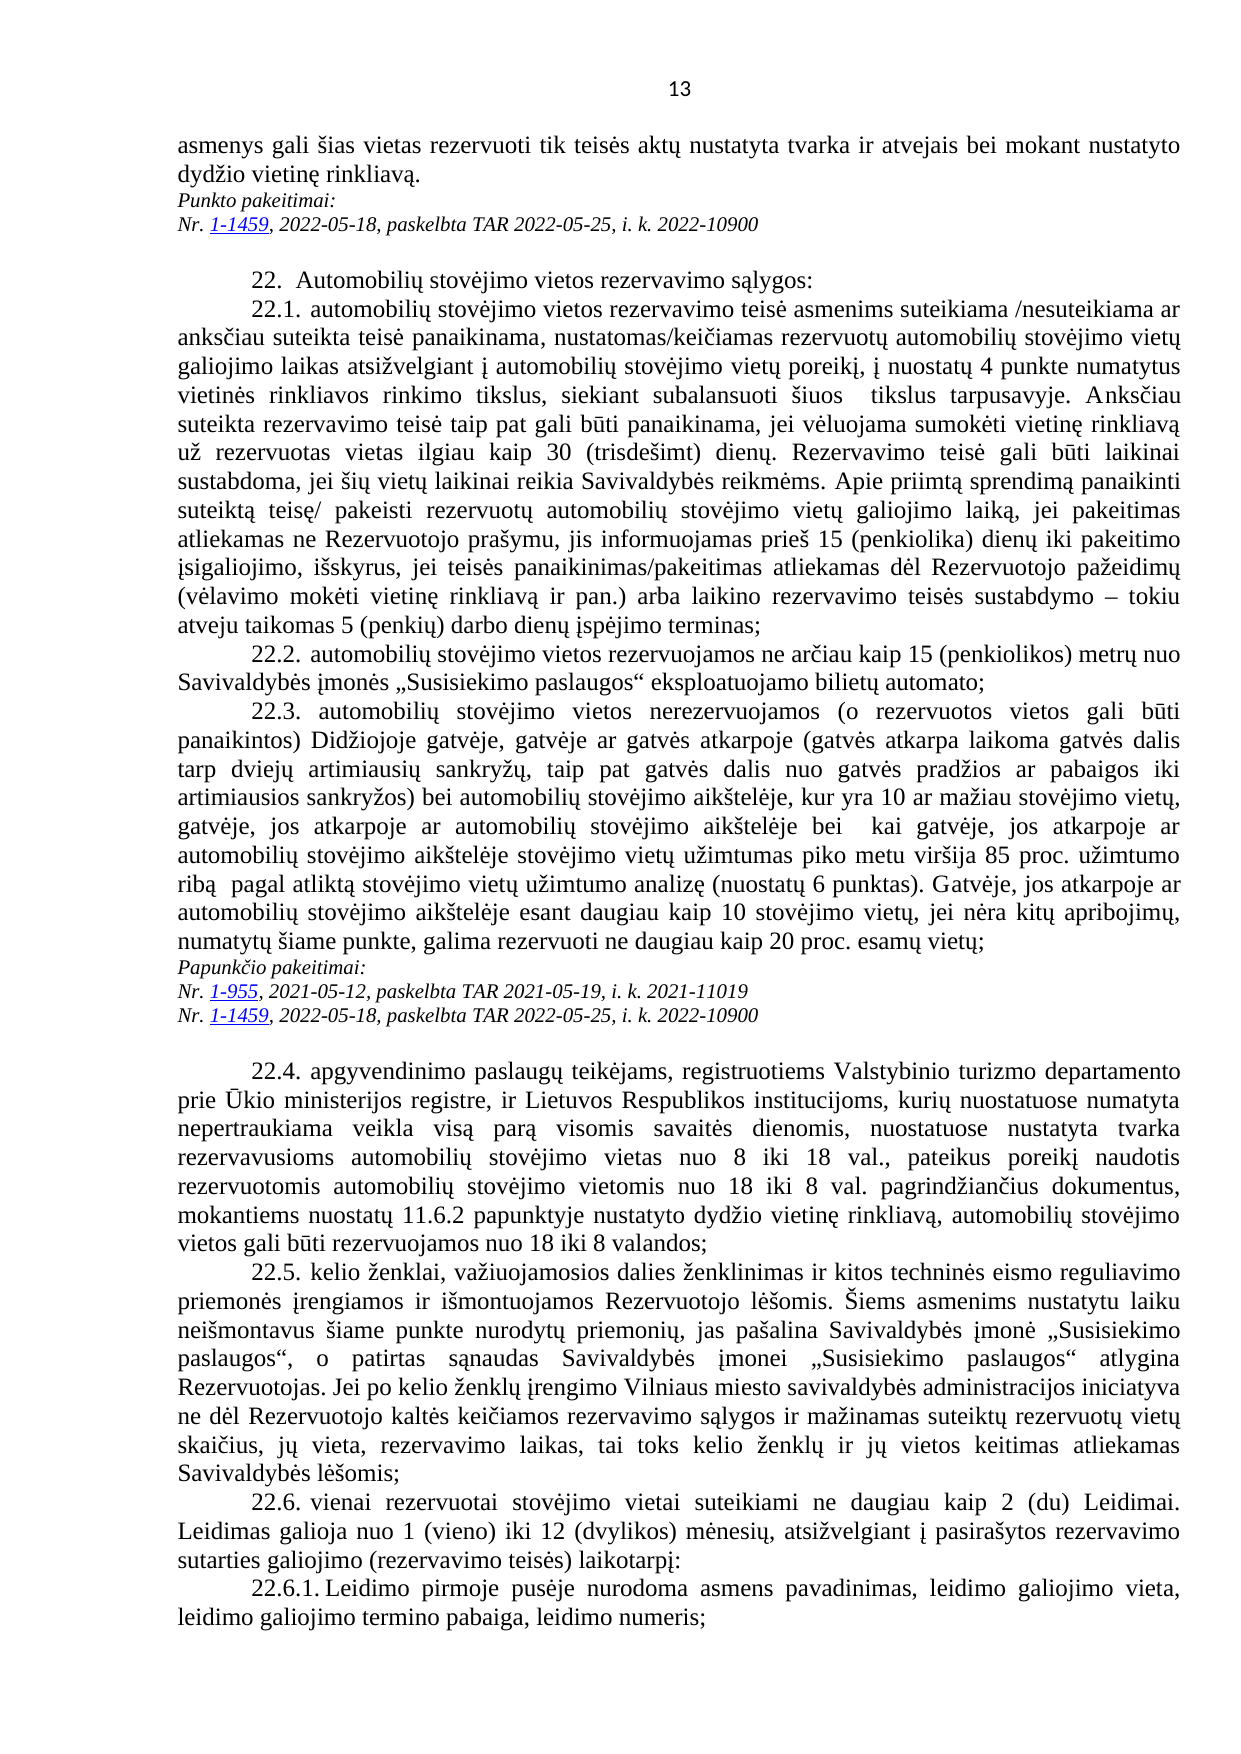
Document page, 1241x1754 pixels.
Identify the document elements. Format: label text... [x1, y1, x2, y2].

text asmenys gali šias vietas rezervuoti tik teisės aktų nustatyta tvarka ir atvejais bei mokant nustatyto dydžio vietinę rinkliavą. [177, 131, 1181, 188]
text 22.6. vienai rezervuotai stovėjimo vietai suteikiami ne daugiau kaip 2 (du) Leidimai. Leidimas galioja nuo 1 (vieno) iki 12 (dvylikos) mėnesių, atsižvelgiant į pasirašytos rezervavimo sutarties galiojimo (rezervavimo teisės) laikotarpį: [177, 1487, 1181, 1573]
text 22.4. apgyvendinimo paslaugų teikėjams, registruotiems Valstybinio turizmo departamento prie Ūkio ministerijos registre, ir Lietuvos Respublikos institucijoms, kurių nuostatuose numatyta nepertraukiama veikla visą parą visomis savaitės dienomis, nuostatuose nustatyta tvarka rezervavusioms automobilių stovėjimo vietas nuo 8 iki 18 val., pateikus poreikį naudotis rezervuotomis automobilių stovėjimo vietomis nuo 18 iki 8 val. pagrindžiančius dokumentus, mokantiems nuostatų 11.6.2 papunktyje nustatyto dydžio vietinę rinkliavą, automobilių stovėjimo vietos gali būti rezervuojamos nuo 18 iki 8 valandos; [177, 1056, 1181, 1257]
text 22.6.1. Leidimo pirmoje pusėje nurodoma asmens pavadinimas, leidimo galiojimo vieta, leidimo galiojimo termino pabaiga, leidimo numeris; [177, 1573, 1181, 1631]
text 22.2. automobilių stovėjimo vietos rezervuojamos ne arčiau kaip 15 (penkiolikos) metrų nuo Savivaldybės įmonės „Susisiekimo paslaugos“ eksploatuojamo bilietų automato; [177, 639, 1181, 696]
text Papunkčio pakeitimai: [177, 955, 1181, 979]
text 22.1. automobilių stovėjimo vietos rezervavimo teisė asmenims suteikiama /nesuteikiama ar anksčiau suteikta teisė panaikinama, nustatomas/keičiamas rezervuotų automobilių stovėjimo vietų galiojimo laikas atsižvelgiant į automobilių stovėjimo vietų poreikį, į nuostatų 4 punkte numatytus vietinės rinkliavos rinkimo tikslus, siekiant subalansuoti šiuos tikslus tarpusavyje. Anksčiau suteikta rezervavimo teisė taip pat gali būti panaikinama, jei vėluojama sumokėti vietinę rinkliavą už rezervuotas vietas ilgiau kaip 30 (trisdešimt) dienų. Rezervavimo teisė gali būti laikinai sustabdoma, jei šių vietų laikinai reikia Savivaldybės reikmėms. Apie priimtą sprendimą panaikinti suteiktą teisę/ pakeisti rezervuotų automobilių stovėjimo vietų galiojimo laiką, jei pakeitimas atliekamas ne Rezervuotojo prašymu, jis informuojamas prieš 15 (penkiolika) dienų iki pakeitimo įsigaliojimo, išskyrus, jei teisės panaikinimas/pakeitimas atliekamas dėl Rezervuotojo pažeidimų (vėlavimo mokėti vietinę rinkliavą ir pan.) arba laikino rezervavimo teisės sustabdymo – tokiu atveju taikomas 5 (penkių) darbo dienų įspėjimo terminas; [177, 294, 1181, 639]
text 22.3. automobilių stovėjimo vietos nerezervuojamos (o rezervuotos vietos gali būti panaikintos) Didžiojoje gatvėje, gatvėje ar gatvės atkarpoje (gatvės atkarpa laikoma gatvės dalis tarp dviejų artimiausių sankryžų, taip pat gatvės dalis nuo gatvės pradžios ar pabaigos iki artimiausios sankryžos) bei automobilių stovėjimo aikštelėje, kur yra 10 ar mažiau stovėjimo vietų, gatvėje, jos atkarpoje ar automobilių stovėjimo aikštelėje bei kai gatvėje, jos atkarpoje ar automobilių stovėjimo aikštelėje stovėjimo vietų užimtumas piko metu viršija 85 proc. užimtumo ribą pagal atliktą stovėjimo vietų užimtumo analizę (nuostatų 6 punktas). Gatvėje, jos atkarpoje ar automobilių stovėjimo aikštelėje esant daugiau kaip 10 stovėjimo vietų, jei nėra kitų apribojimų, numatytų šiame punkte, galima rezervuoti ne daugiau kaip 20 proc. esamų vietų; [177, 696, 1181, 955]
text Nr. 1-1459, 2022-05-18, paskelbta TAR 2022-05-25, i. k. 2022-10900 [177, 1003, 1181, 1027]
text 22. Automobilių stovėjimo vietos rezervavimo sąlygos: [177, 265, 1181, 294]
text Nr. 1-955, 2021-05-12, paskelbta TAR 2021-05-19, i. k. 2021-11019 [177, 979, 1181, 1003]
text 22.5. kelio ženklai, važiuojamosios dalies ženklinimas ir kitos techninės eismo reguliavimo priemonės įrengiamos ir išmontuojamos Rezervuotojo lėšomis. Šiems asmenims nustatytu laiku neišmontavus šiame punkte nurodytų priemonių, jas pašalina Savivaldybės įmonė „Susisiekimo paslaugos“, o patirtas sąnaudas Savivaldybės įmonei „Susisiekimo paslaugos“ atlygina Rezervuotojas. Jei po kelio ženklų įrengimo Vilniaus miesto savivaldybės administracijos iniciatyva ne dėl Rezervuotojo kaltės keičiamos rezervavimo sąlygos ir mažinamas suteiktų rezervuotų vietų skaičius, jų vieta, rezervavimo laikas, tai toks kelio ženklų ir jų vietos keitimas atliekamas Savivaldybės lėšomis; [177, 1257, 1181, 1487]
text Punkto pakeitimai: [177, 188, 1181, 212]
text Nr. 1-1459, 2022-05-18, paskelbta TAR 2022-05-25, i. k. 2022-10900 [177, 212, 1181, 236]
